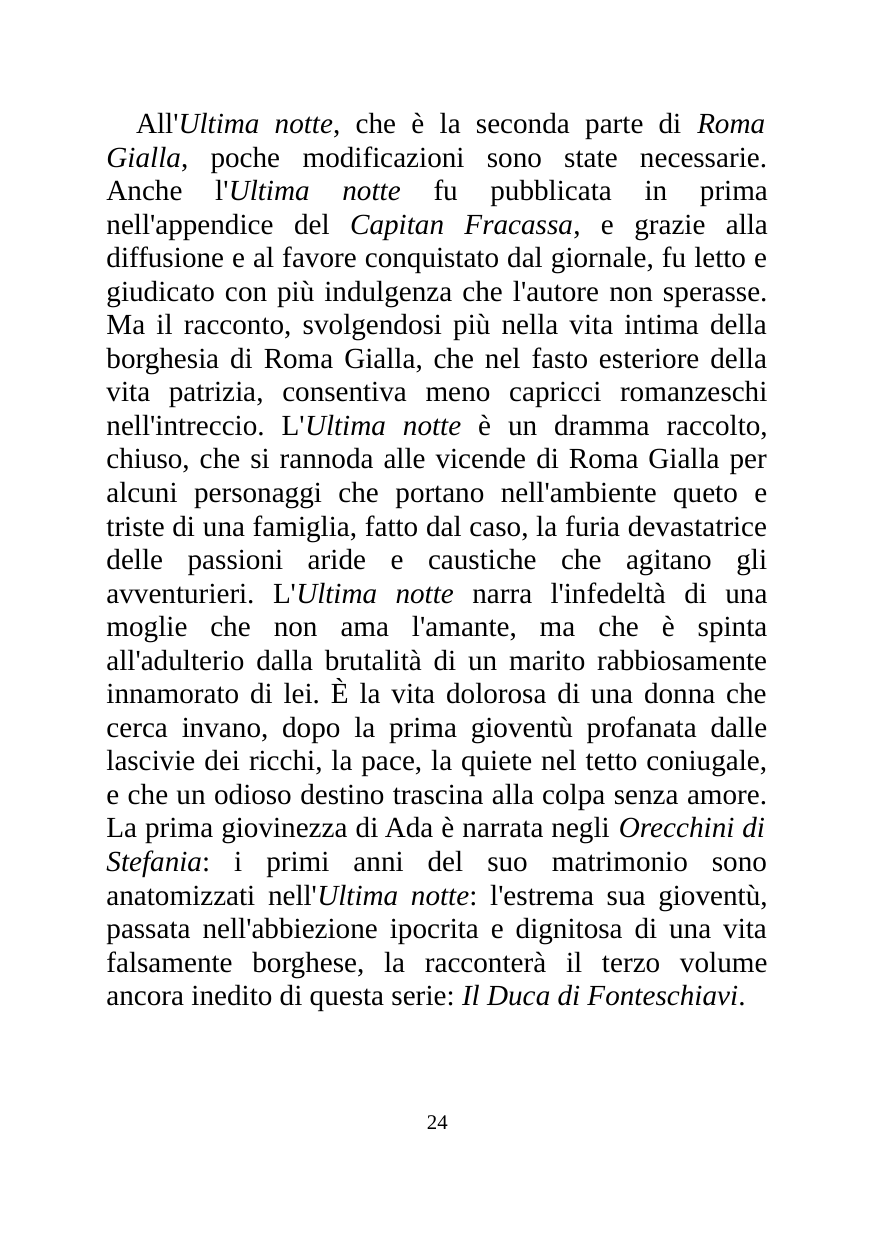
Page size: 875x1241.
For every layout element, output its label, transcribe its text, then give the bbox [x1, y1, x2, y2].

text All'Ultima notte, che è la seconda parte di Roma Gialla, poche modificazioni sono state necessarie. Anche l'Ultima notte fu pubblicata in prima nell'appendice del Capitan Fracassa, e grazie alla diffusione e al favore conquistato dal giornale, fu letto e giudicato con più indulgenza che l'autore non sperasse. Ma il racconto, svolgendosi più nella vita intima della borghesia di Roma Gialla, che nel fasto esteriore della vita patrizia, consentiva meno capricci romanzeschi nell'intreccio. L'Ultima notte è un dramma raccolto, chiuso, che si rannoda alle vicende di Roma Gialla per alcuni personaggi che portano nell'ambiente queto e triste di una famiglia, fatto dal caso, la furia devastatrice delle passioni aride e caustiche che agitano gli avventurieri. L'Ultima notte narra l'infedeltà di una moglie che non ama l'amante, ma che è spinta all'adulterio dalla brutalità di un marito rabbiosamente innamorato di lei. È la vita dolorosa di una donna che cerca invano, dopo la prima gioventù profanata dalle lascivie dei ricchi, la pace, la quiete nel tetto coniugale, e che un odioso destino trascina alla colpa senza amore. La prima giovinezza di Ada è narrata negli Orecchini di Stefania: i primi anni del suo matrimonio sono anatomizzati nell'Ultima notte: l'estrema sua gioventù, passata nell'abbiezione ipocrita e dignitosa di una vita falsamente borghese, la racconterà il terzo volume ancora inedito di questa serie: Il Duca di Fonteschiavi. [106, 106, 768, 1012]
